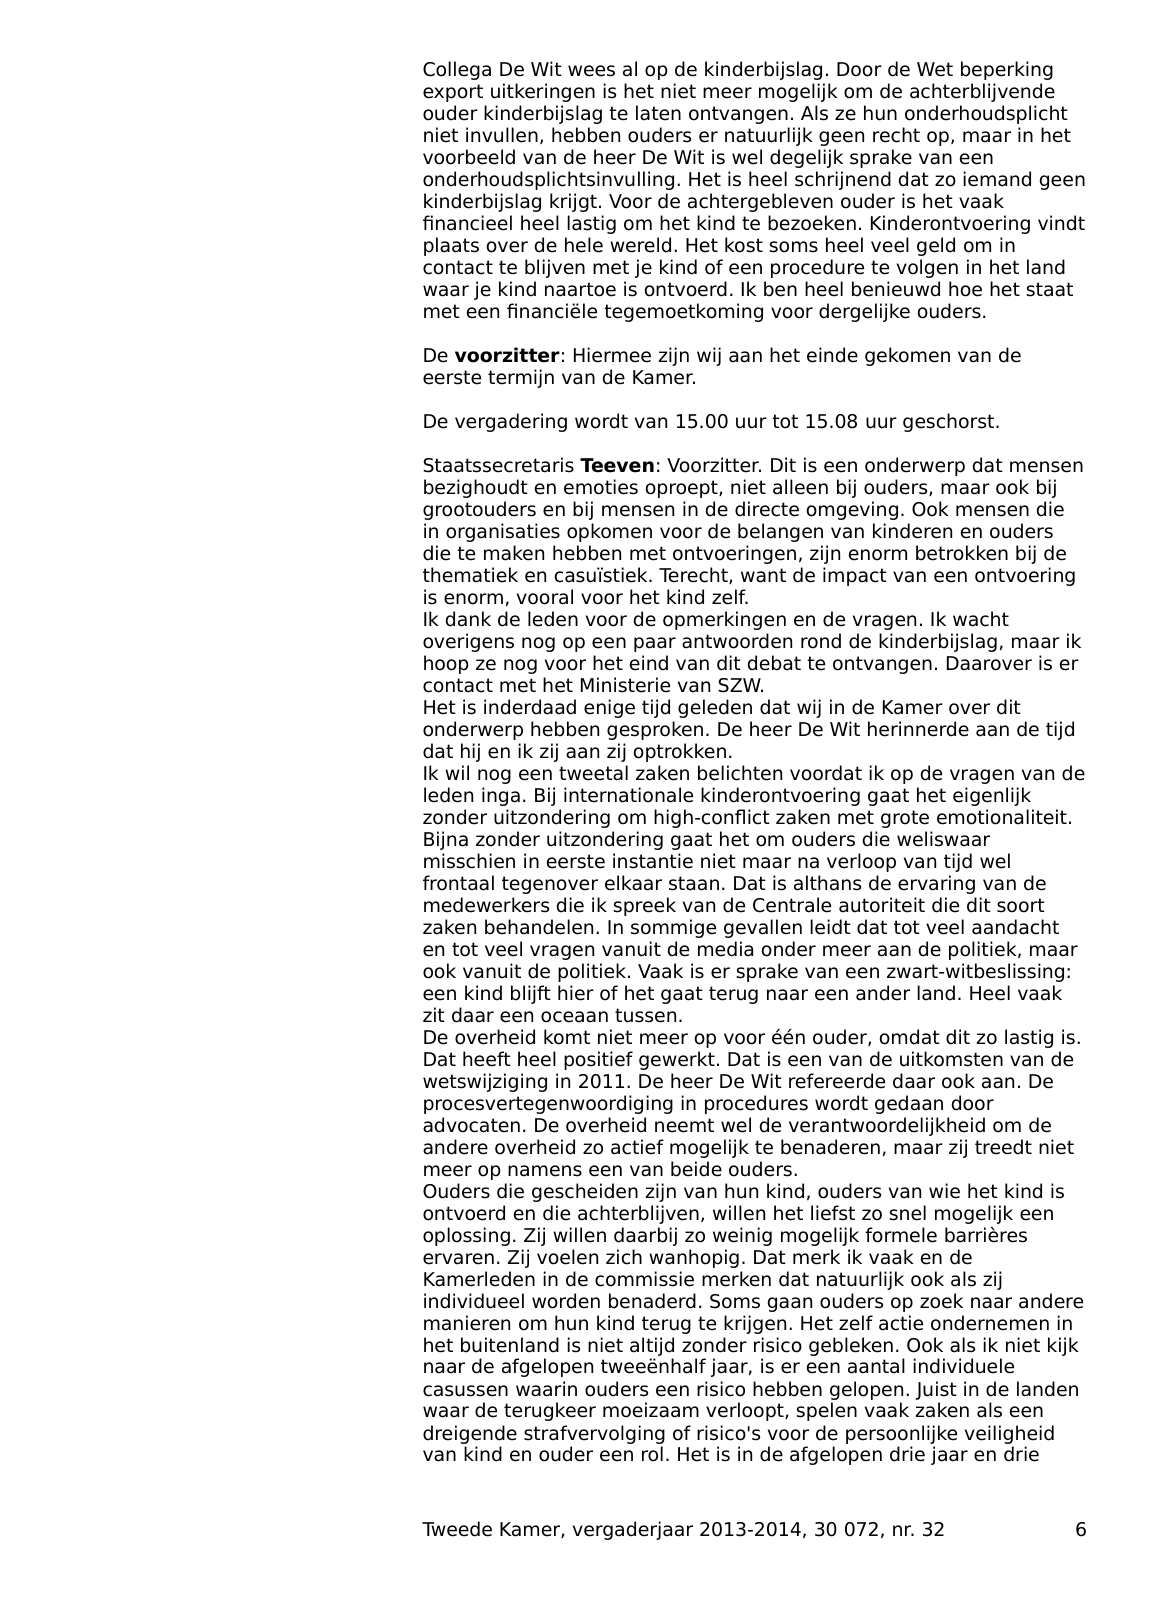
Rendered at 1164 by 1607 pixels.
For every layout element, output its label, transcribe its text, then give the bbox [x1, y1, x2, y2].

text De vergadering wordt van 15.00 uur tot 15.08 uur geschorst. [422, 411, 1087, 433]
text Ik wil nog een tweetal zaken belichten voordat ik op de vragen van de leden inga. Bij internationale kinderontvoering gaat het eigenlijk zonder uitzondering om high-conflict zaken met grote emotionaliteit. Bijna zonder uitzondering gaat het om ouders die weliswaar misschien in eerste instantie niet maar na verloop van tijd wel frontaal tegenover elkaar staan. Dat is althans de ervaring van de medewerkers die ik spreek van de Centrale autoriteit die dit soort zaken behandelen. In sommige gevallen leidt dat tot veel aandacht en tot veel vragen vanuit de media onder meer aan de politiek, maar ook vanuit de politiek. Vaak is er sprake van een zwart-witbeslissing: een kind blijft hier of het gaat terug naar een ander land. Heel vaak zit daar een oceaan tussen. [422, 763, 1087, 1027]
text Ouders die gescheiden zijn van hun kind, ouders van wie het kind is ontvoerd en die achterblijven, willen het liefst zo snel mogelijk een oplossing. Zij willen daarbij zo weinig mogelijk formele barrières ervaren. Zij voelen zich wanhopig. Dat merk ik vaak en de Kamerleden in de commissie merken dat natuurlijk ook als zij individueel worden benaderd. Soms gaan ouders op zoek naar andere manieren om hun kind terug te krijgen. Het zelf actie ondernemen in het buitenland is niet altijd zonder risico gebleken. Ook als ik niet kijk naar de afgelopen tweeënhalf jaar, is er een aantal individuele casussen waarin ouders een risico hebben gelopen. Juist in de landen waar de terugkeer moeizaam verloopt, spelen vaak zaken als een dreigende strafvervolging of risico's voor de persoonlijke veiligheid van kind en ouder een rol. Het is in de afgelopen drie jaar en drie [422, 1181, 1087, 1466]
text Het is inderdaad enige tijd geleden dat wij in de Kamer over dit onderwerp hebben gesproken. De heer De Wit herinnerde aan de tijd dat hij en ik zij aan zij optrokken. [422, 697, 1087, 763]
text Ik dank de leden voor de opmerkingen en de vragen. Ik wacht overigens nog op een paar antwoorden rond de kinderbijslag, maar ik hoop ze nog voor het eind van dit debat te ontvangen. Daarover is er contact met het Ministerie van SZW. [422, 609, 1087, 697]
text Collega De Wit wees al op de kinderbijslag. Door de Wet beperking export uitkeringen is het niet meer mogelijk om de achterblijvende ouder kinderbijslag te laten ontvangen. Als ze hun onderhoudsplicht niet invullen, hebben ouders er natuurlijk geen recht op, maar in het voorbeeld van de heer De Wit is wel degelijk sprake van een onderhoudsplichtsinvulling. Het is heel schrijnend dat zo iemand geen kinderbijslag krijgt. Voor de achtergebleven ouder is het vaak financieel heel lastig om het kind te bezoeken. Kinderontvoering vindt plaats over de hele wereld. Het kost soms heel veel geld om in contact te blijven met je kind of een procedure te volgen in het land waar je kind naartoe is ontvoerd. Ik ben heel benieuwd hoe het staat met een financiële tegemoetkoming voor dergelijke ouders. [422, 59, 1087, 323]
text De overheid komt niet meer op voor één ouder, omdat dit zo lastig is. Dat heeft heel positief gewerkt. Dat is een van de uitkomsten van de wetswijziging in 2011. De heer De Wit refereerde daar ook aan. De procesvertegenwoordiging in procedures wordt gedaan door advocaten. De overheid neemt wel de verantwoordelijkheid om de andere overheid zo actief mogelijk te benaderen, maar zij treedt niet meer op namens een van beide ouders. [422, 1027, 1087, 1181]
text Staatssecretaris Teeven: Voorzitter. Dit is een onderwerp dat mensen bezighoudt en emoties oproept, niet alleen bij ouders, maar ook bij grootouders en bij mensen in de directe omgeving. Ook mensen die in organisaties opkomen voor de belangen van kinderen en ouders die te maken hebben met ontvoeringen, zijn enorm betrokken bij de thematiek en casuïstiek. Terecht, want de impact van een ontvoering is enorm, vooral voor het kind zelf. [422, 455, 1087, 609]
text De voorzitter: Hiermee zijn wij aan het einde gekomen van de eerste termijn van de Kamer. [422, 345, 1087, 389]
